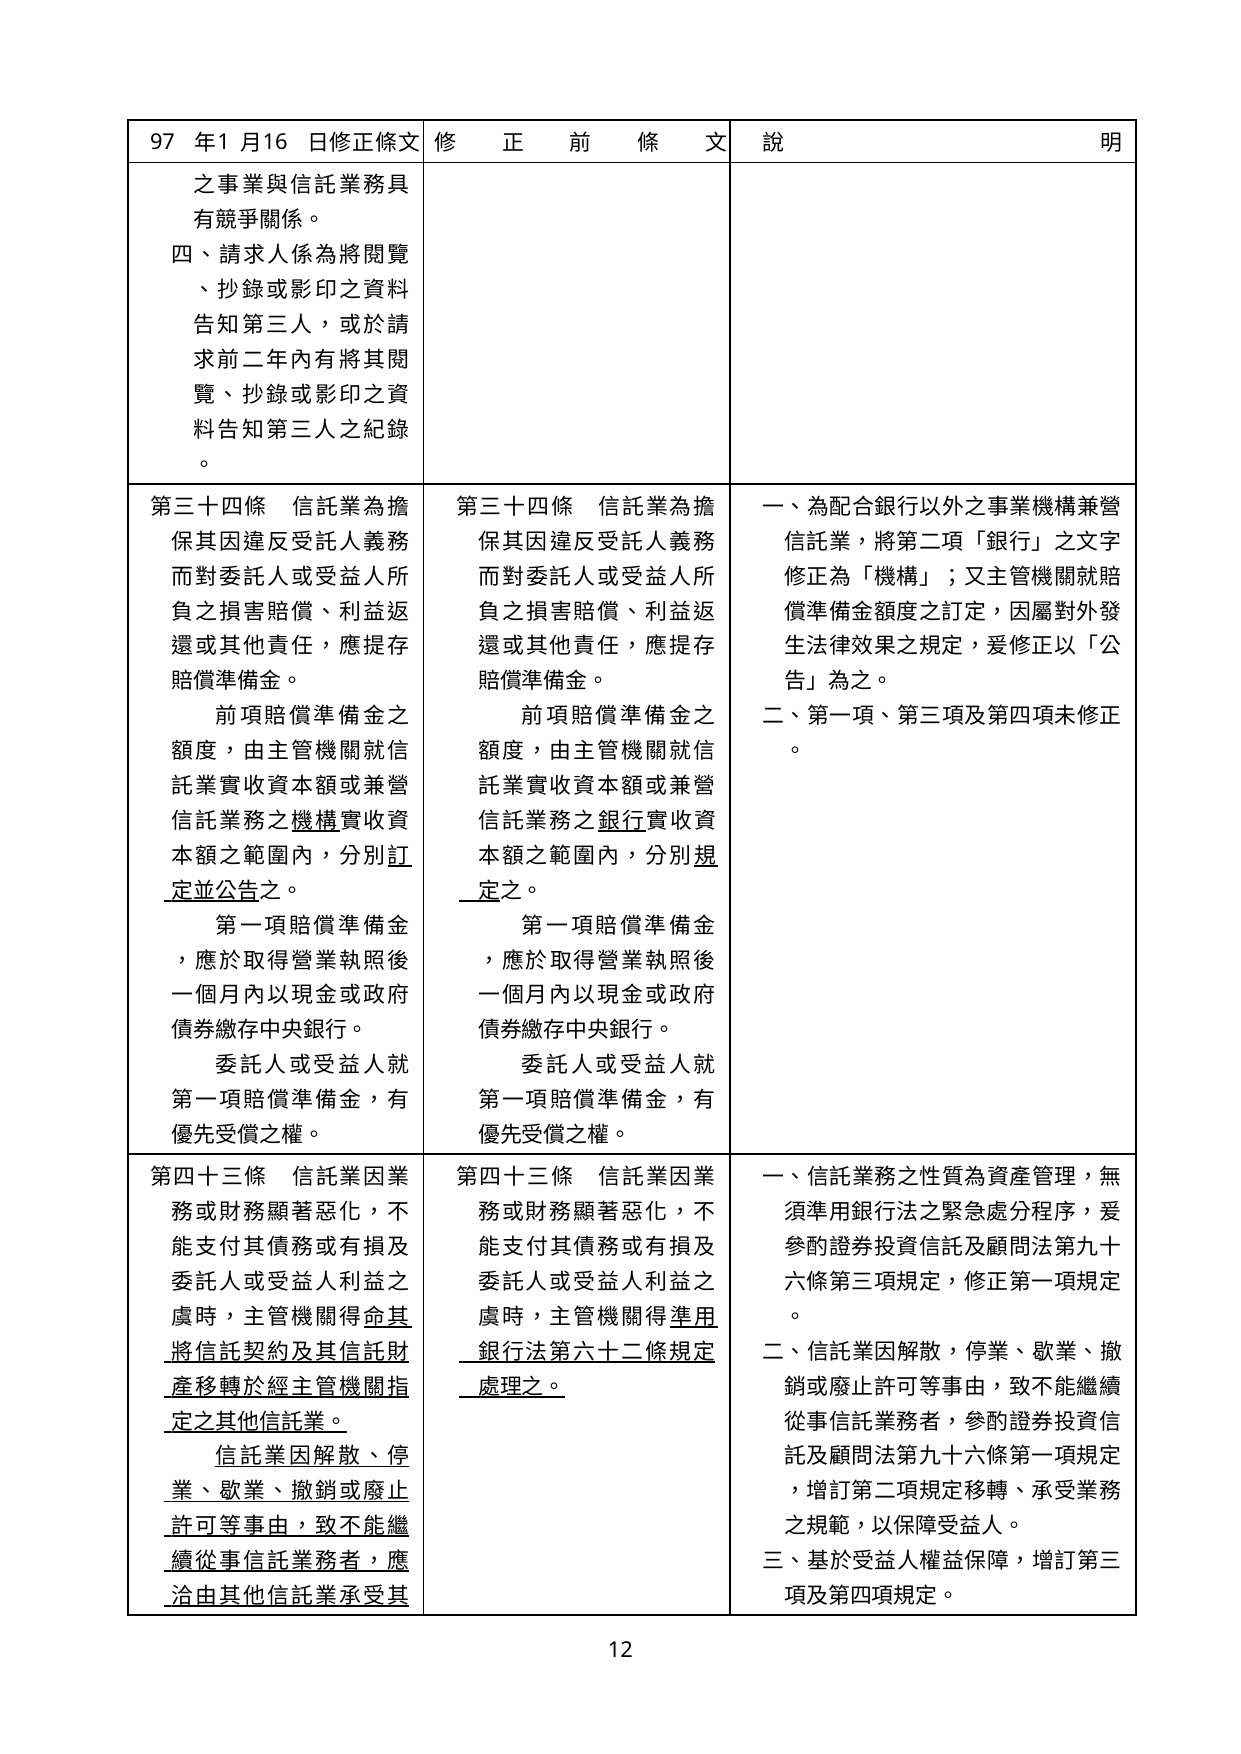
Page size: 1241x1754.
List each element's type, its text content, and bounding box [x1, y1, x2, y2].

table_cell 第三十四條 信託業為擔保其因違反受託人義務而對委託人或受益人所負之損害賠償、利益返還或其他責任，應提存賠償準備金。 前項賠償準備金之額度，由主管機關就信託業實收資本額或兼營信託業務之機構實收資本額之範圍內，分別訂定並公告之。 第一項賠償準備金，應於取得營業執照後一個月內以現金或政府債券繳存中央銀行。 委託人或受益人就第一項賠償準備金，有優先受償之權。 [129, 485, 423, 1153]
table_header 97年1月16日修正條文 [129, 121, 423, 161]
table_cell 第四十三條 信託業因業務或財務顯著惡化，不能支付其債務或有損及委託人或受益人利益之虞時，主管機關得準用銀行法第六十二條規定處理之。 [424, 1155, 729, 1614]
table_cell 第四十三條 信託業因業務或財務顯著惡化，不能支付其債務或有損及委託人或受益人利益之虞時，主管機關得命其將信託契約及其信託財產移轉於經主管機關指定之其他信託業。 信託業因解散、停業、歇業、撤銷或廢止許可等事由，致不能繼續從事信託業務者，應洽由其他信託業承受其 [129, 1155, 423, 1614]
table_cell 一、信託業務之性質為資產管理，無須準用銀行法之緊急處分程序，爰參酌證券投資信託及顧問法第九十六條第三項規定，修正第一項規定。 二、信託業因解散，停業、歇業、撤銷或廢止許可等事由，致不能繼續從事信託業務者，參酌證券投資信託及顧問法第九十六條第一項規定，增訂第二項規定移轉、承受業務之規範，以保障受益人。 三、基於受益人權益保障，增訂第三項及第四項規定。 [731, 1155, 1135, 1614]
table_cell [731, 163, 1135, 483]
table_header 說明 [731, 121, 1135, 161]
table_header 修正前條文 [424, 121, 729, 161]
table_cell 一、為配合銀行以外之事業機構兼營信託業，將第二項「銀行」之文字修正為「機構」；又主管機關就賠償準備金額度之訂定，因屬對外發生法律效果之規定，爰修正以「公告」為之。 二、第一項、第三項及第四項未修正。 [731, 485, 1135, 1153]
table_cell [424, 163, 729, 483]
table_cell 之事業與信託業務具有競爭關係。 四、請求人係為將閱覽、抄錄或影印之資料告知第三人，或於請求前二年內有將其閱覽、抄錄或影印之資料告知第三人之紀錄。 [129, 163, 423, 483]
table_cell 第三十四條 信託業為擔保其因違反受託人義務而對委託人或受益人所負之損害賠償、利益返還或其他責任，應提存賠償準備金。 前項賠償準備金之額度，由主管機關就信託業實收資本額或兼營信託業務之銀行實收資本額之範圍內，分別規定之。 第一項賠償準備金，應於取得營業執照後一個月內以現金或政府債券繳存中央銀行。 委託人或受益人就第一項賠償準備金，有優先受償之權。 [424, 485, 729, 1153]
